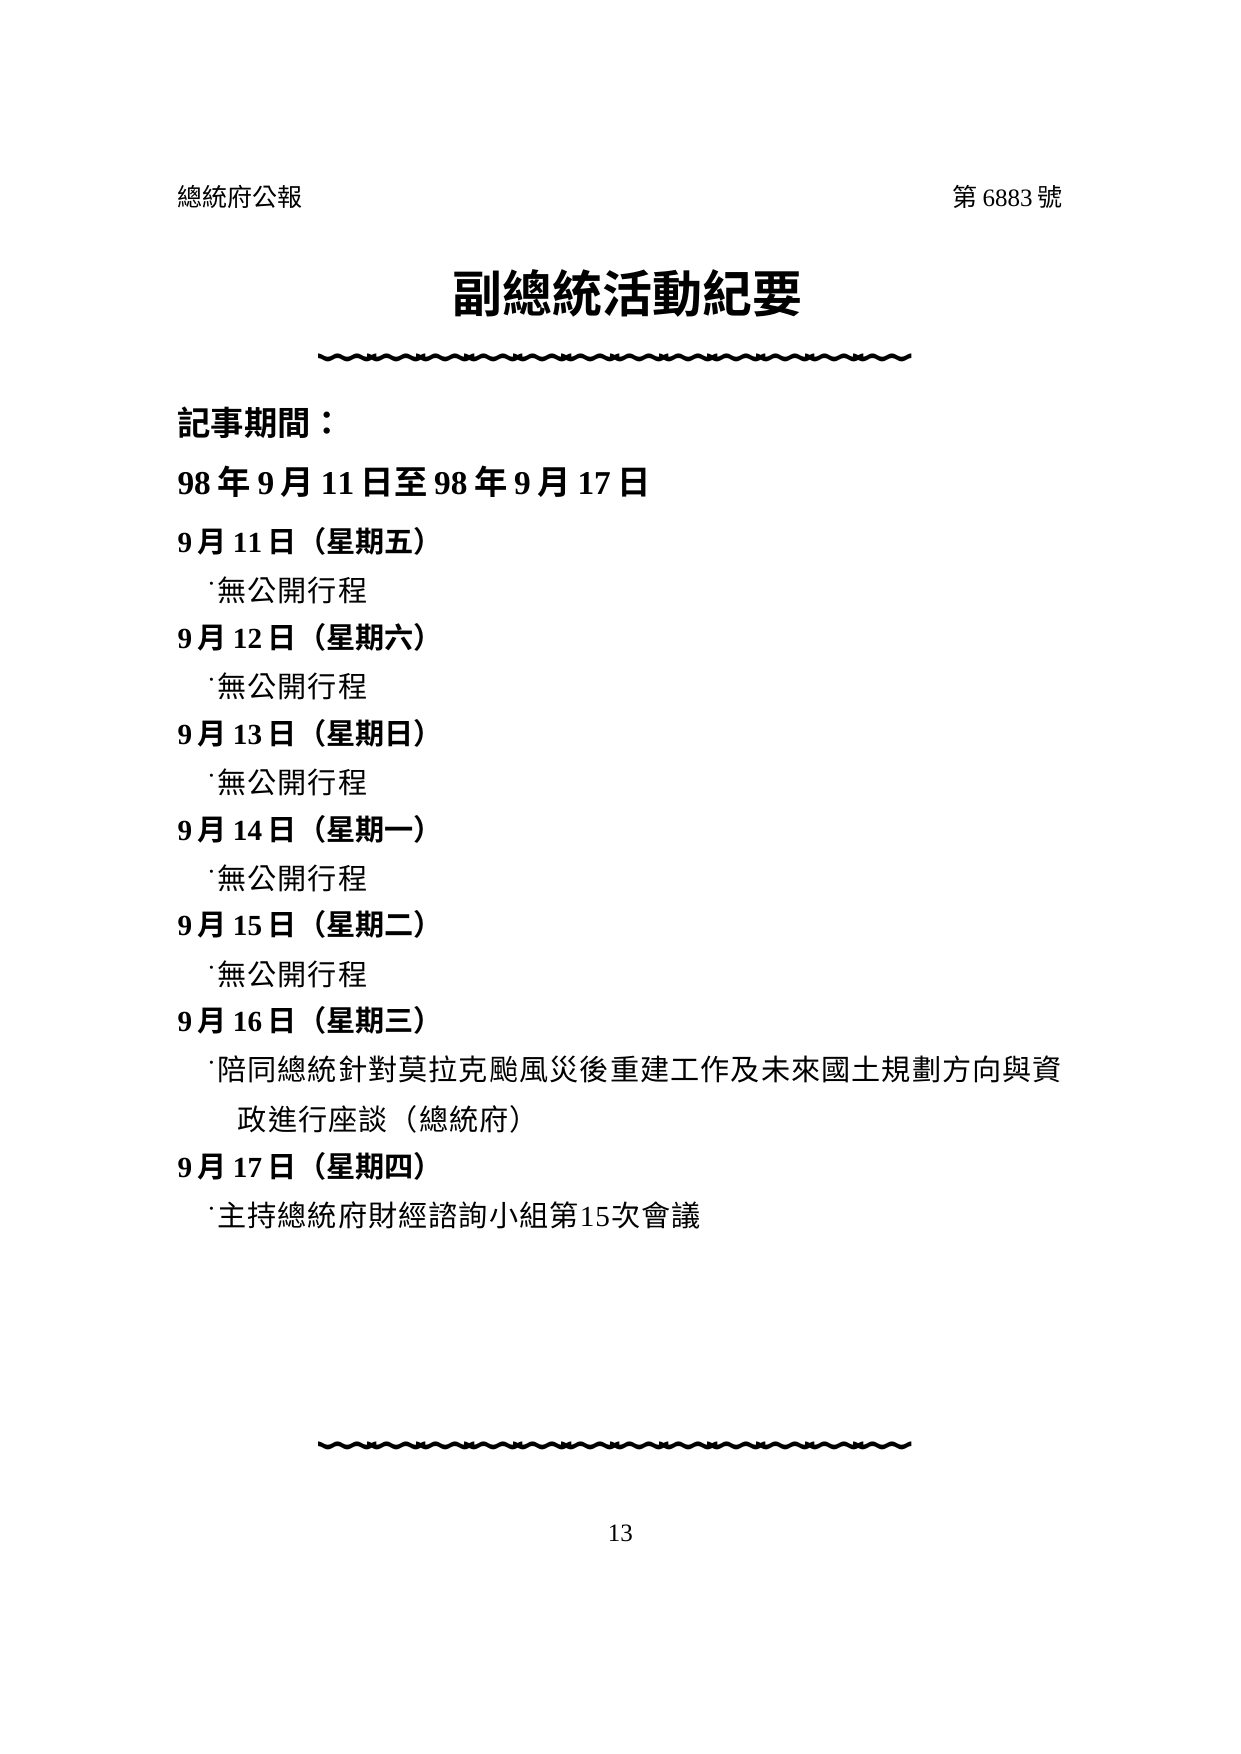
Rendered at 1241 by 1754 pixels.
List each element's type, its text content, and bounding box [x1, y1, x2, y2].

text ˙無公開行程 [206, 657, 1063, 707]
text 9月11日（星期五） [177, 516, 1063, 562]
text ˙主持總統府財經諮詢小組第15次會議 [206, 1187, 1063, 1237]
text 9月17日（星期四） [177, 1141, 1063, 1187]
text ˙無公開行程 [206, 753, 1063, 803]
text 9月12日（星期六） [177, 612, 1063, 657]
text 9月15日（星期二） [177, 899, 1063, 945]
text ˙陪同總統針對莫拉克颱風災後重建工作及未來國土規劃方向與資政進行座談（總統府） [206, 1041, 1063, 1141]
text 記事期間： [177, 399, 1063, 445]
text ﹏﹏﹏﹏﹏﹏﹏﹏﹏﹏﹏﹏ [177, 337, 1063, 362]
text ˙無公開行程 [206, 562, 1063, 612]
text ˙無公開行程 [206, 849, 1063, 899]
text 9月16日（星期三） [177, 995, 1063, 1041]
text ˙無公開行程 [206, 945, 1063, 995]
text 9月13日（星期日） [177, 707, 1063, 753]
text 98年9月11日至98年9月17日 [177, 457, 1063, 503]
text 9月14日（星期一） [177, 803, 1063, 849]
text 副總統活動紀要 [192, 266, 1063, 324]
text ﹏﹏﹏﹏﹏﹏﹏﹏﹏﹏﹏﹏ [177, 1424, 1063, 1449]
